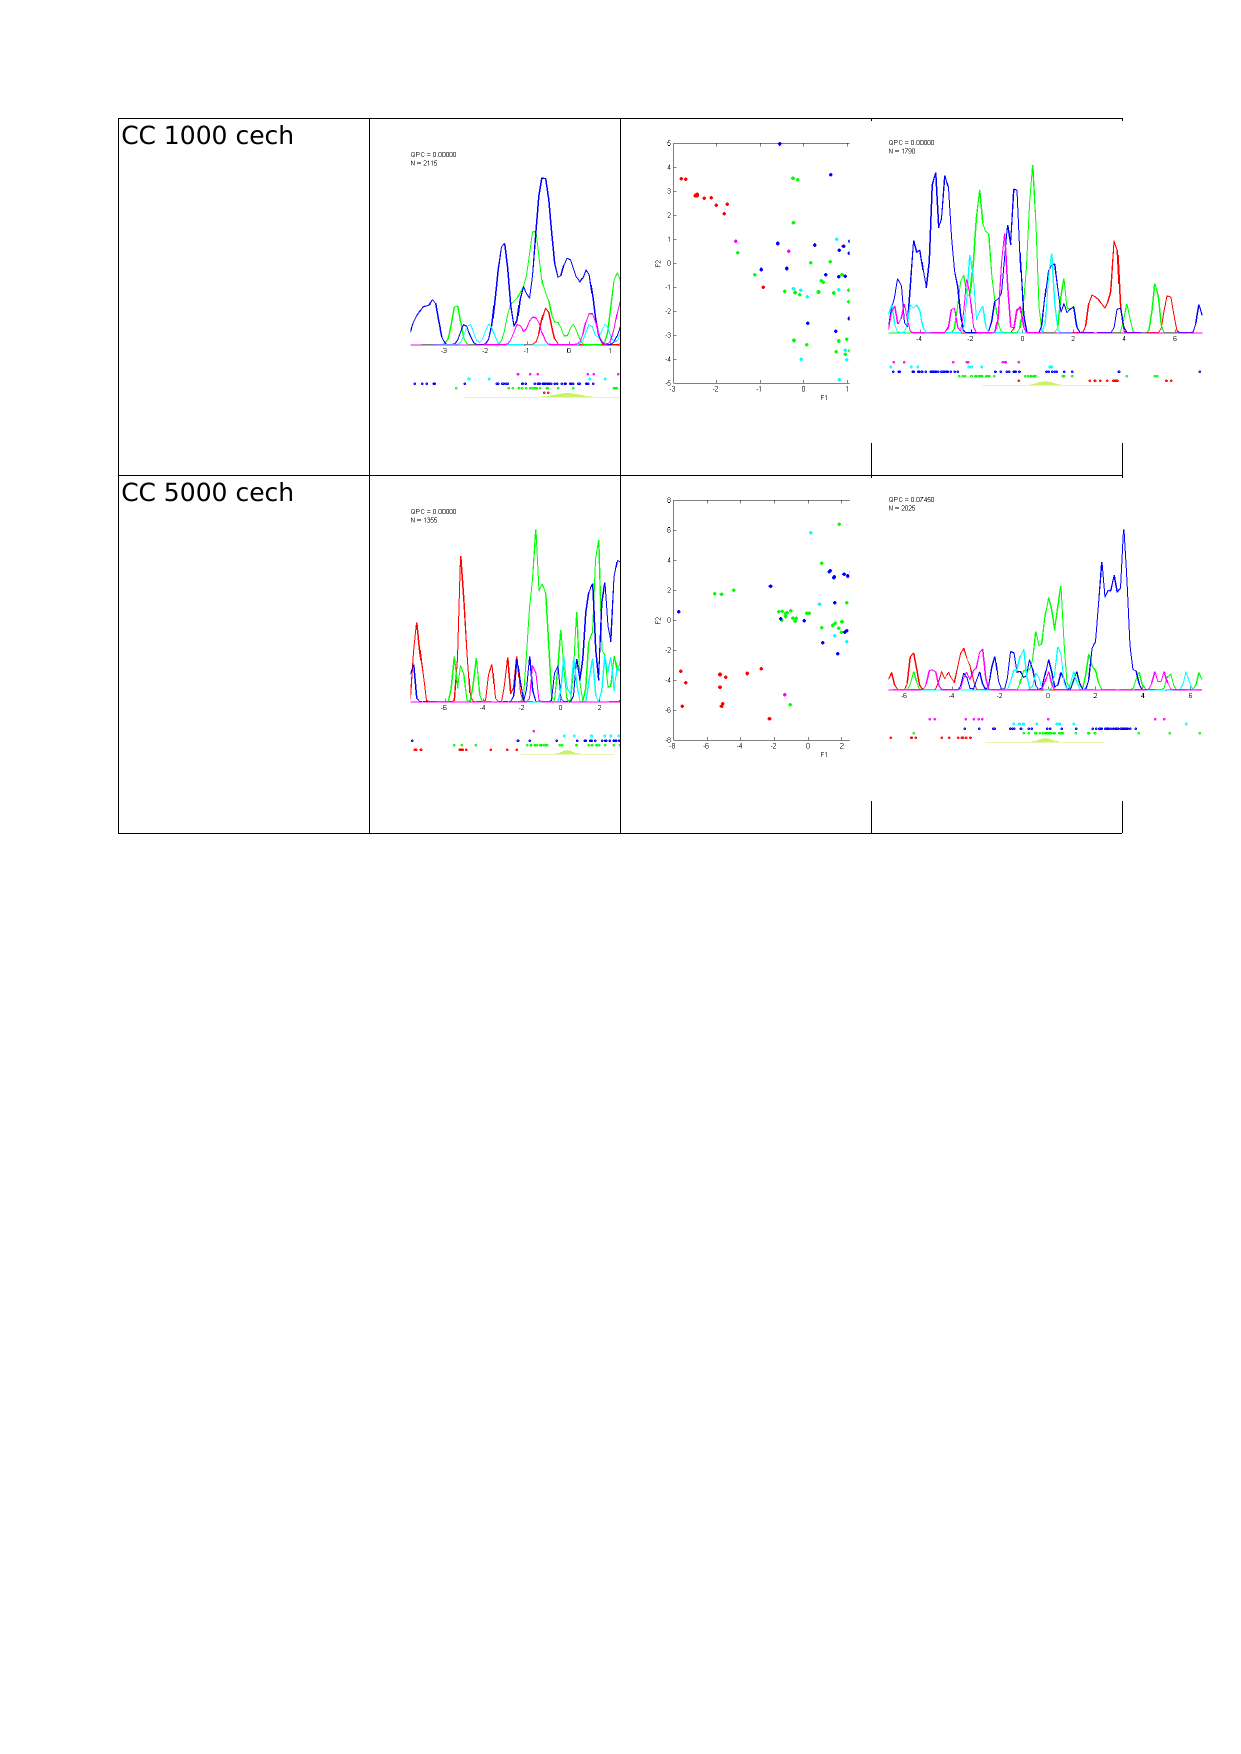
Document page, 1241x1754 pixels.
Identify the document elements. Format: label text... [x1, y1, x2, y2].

table_cell [621, 476, 871, 833]
picture [622, 478, 1241, 772]
table_cell [621, 119, 871, 475]
table_cell [850, 415, 1240, 475]
table_cell [370, 476, 620, 833]
picture [372, 491, 620, 784]
table_cell [850, 772, 1240, 833]
table_cell CC 5000 cech [119, 476, 369, 833]
table_cell CC 1000 cech [119, 119, 369, 475]
picture [372, 133, 620, 427]
table_cell [370, 119, 620, 475]
picture [622, 121, 1241, 415]
